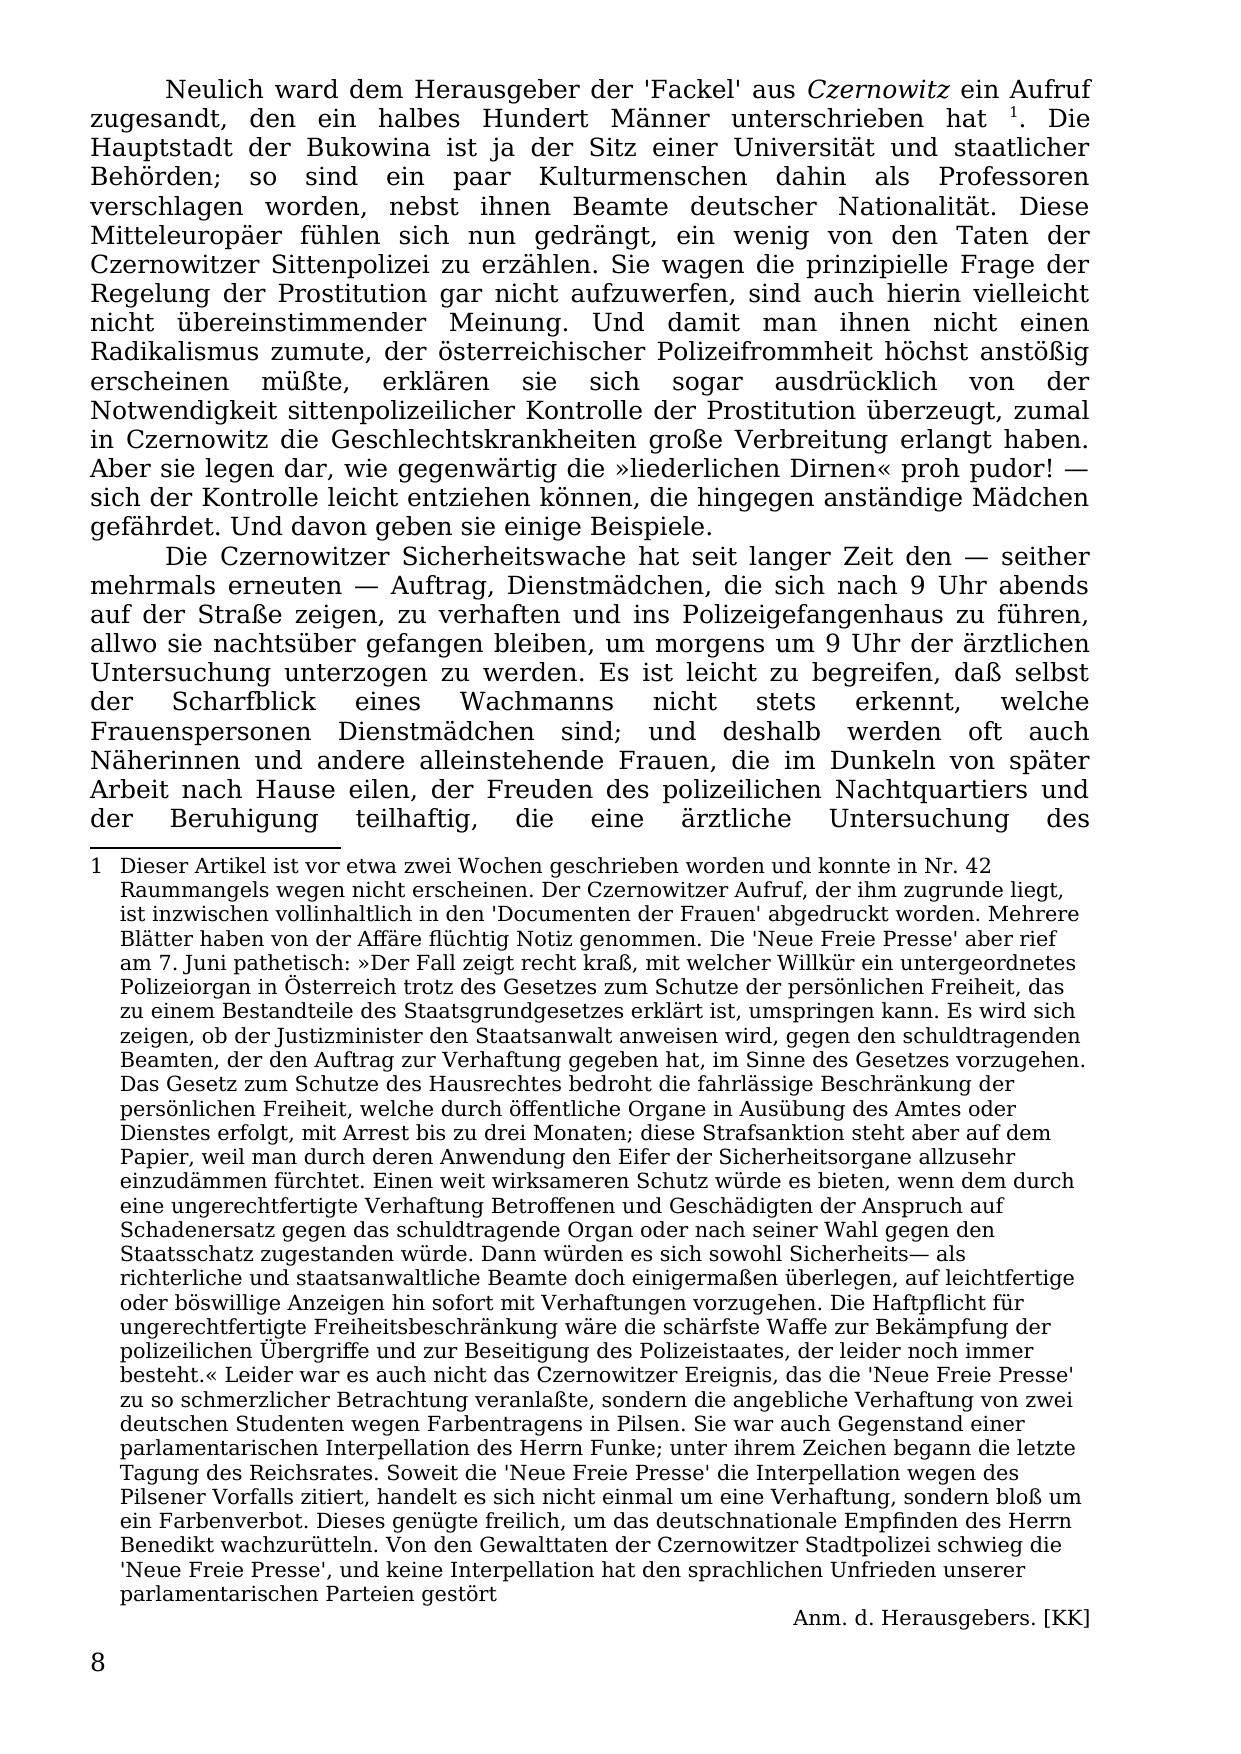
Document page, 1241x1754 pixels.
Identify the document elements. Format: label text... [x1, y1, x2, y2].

text Neulich ward dem Herausgeber der 'Fackel' aus Czernowitz ein Aufruf zugesandt, den ein halbes Hundert Männer unterschrieben hat . Die Hauptstadt der Bukowina ist ja der Sitz einer Universität und staatlicher Behörden; so sind ein paar Kulturmenschen dahin als Professoren verschlagen worden, nebst ihnen Beamte deutscher Nationalität. Diese Mitteleuropäer fühlen sich nun gedrängt, ein wenig von den Taten der Czernowitzer Sittenpolizei zu erzählen. Sie wagen die prinzipielle Frage der Regelung der Prostitution gar nicht aufzuwerfen, sind auch hierin vielleicht nicht übereinstimmender Meinung. Und damit man ihnen nicht einen Radikalismus zumute, der österreichischer Polizeifrommheit höchst anstößig erscheinen müßte, erklären sie sich sogar ausdrücklich von der Notwendigkeit sittenpolizeilicher Kontrolle der Prostitution überzeugt, zumal in Czernowitz die Geschlechtskrankheiten große Verbreitung erlangt haben. Aber sie legen dar, wie gegenwärtig die »liederlichen Dirnen« proh pudor! — sich der Kontrolle leicht entziehen können, die hingegen anständige Mädchen gefährdet. Und davon geben sie einige Beispiele. [90, 75, 1091, 542]
text Die Czernowitzer Sicherheitswache hat seit langer Zeit den — seither mehrmals erneuten — Auftrag, Dienstmädchen, die sich nach 9 Uhr abends auf der Straße zeigen, zu verhaften und ins Polizeigefangenhaus zu führen, allwo sie nachtsüber gefangen bleiben, um morgens um 9 Uhr der ärztlichen Untersuchung unterzogen zu werden. Es ist leicht zu begreifen, daß selbst der Scharfblick eines Wachmanns nicht stets erkennt, welche Frauenspersonen Dienstmädchen sind; und deshalb werden oft auch Näherinnen und andere alleinstehende Frauen, die im Dunkeln von später Arbeit nach Hause eilen, der Freuden des polizeilichen Nachtquartiers und der Beruhigung teilhaftig, die eine ärztliche Untersuchung des [90, 542, 1091, 833]
text Dieser Artikel ist vor etwa zwei Wochen geschrieben worden und konnte in Nr. 42 Raummangels wegen nicht erscheinen. Der Czernowitzer Aufruf, der ihm zugrunde liegt, ist inzwischen vollinhaltlich in den 'Documenten der Frauen' abgedruckt worden. Mehrere Blätter haben von der Affäre flüchtig Notiz genommen. Die 'Neue Freie Presse' aber rief am 7. Juni pathetisch: »Der Fall zeigt recht kraß, mit welcher Willkür ein untergeordnetes Polizeiorgan in Österreich trotz des Gesetzes zum Schutze der persönlichen Freiheit, das zu einem Bestandteile des Staatsgrundgesetzes erklärt ist, umspringen kann. Es wird sich zeigen, ob der Justizminister den Staatsanwalt anweisen wird, gegen den schuldtragenden Beamten, der den Auftrag zur Verhaftung gegeben hat, im Sinne des Gesetzes vorzugehen. Das Gesetz zum Schutze des Hausrechtes bedroht die fahrlässige Beschränkung der persönlichen Freiheit, welche durch öffentliche Organe in Ausübung des Amtes oder Dienstes erfolgt, mit Arrest bis zu drei Monaten; diese Strafsanktion steht aber auf dem Papier, weil man durch deren Anwendung den Eifer der Sicherheitsorgane allzusehr einzudämmen fürchtet. Einen weit wirksameren Schutz würde es bieten, wenn dem durch eine ungerechtfertigte Verhaftung Betroffenen und Geschädigten der Anspruch auf Schadenersatz gegen das schuldtragende Organ oder nach seiner Wahl gegen den Staatsschatz zugestanden würde. Dann würden es sich sowohl Sicherheits— als richterliche und staatsanwaltliche Beamte doch einigermaßen überlegen, auf leichtfertige oder böswillige Anzeigen hin sofort mit Verhaftungen vorzugehen. Die Haftpflicht für ungerechtfertigte Freiheitsbeschränkung wäre die schärfste Waffe zur Bekämpfung der polizeilichen Übergriffe und zur Beseitigung des Polizeistaates, der leider noch immer besteht.« Leider war es auch nicht das Czernowitzer Ereignis, das die 'Neue Freie Presse' zu so schmerzlicher Betrachtung veranlaßte, sondern die angebliche Verhaftung von zwei deutschen Studenten wegen Farbentragens in Pilsen. Sie war auch Gegenstand einer parlamentarischen Interpellation des Herrn Funke; unter ihrem Zeichen begann die letzte Tagung des Reichsrates. Soweit die 'Neue Freie Presse' die Interpellation wegen des Pilsener Vorfalls zitiert, handelt es sich nicht einmal um eine Verhaftung, sondern bloß um ein Farbenverbot. Dieses genügte freilich, um das deutschnationale Empfinden des Herrn Benedikt wachzurütteln. Von den Gewalttaten der Czernowitzer Stadtpolizei schwieg die 'Neue Freie Presse', und keine Interpellation hat den sprachlichen Unfrieden unserer parlamentarischen Parteien gestört [90, 854, 1091, 1606]
text Anm. d. Herausgebers. [KK] [90, 1606, 1091, 1631]
